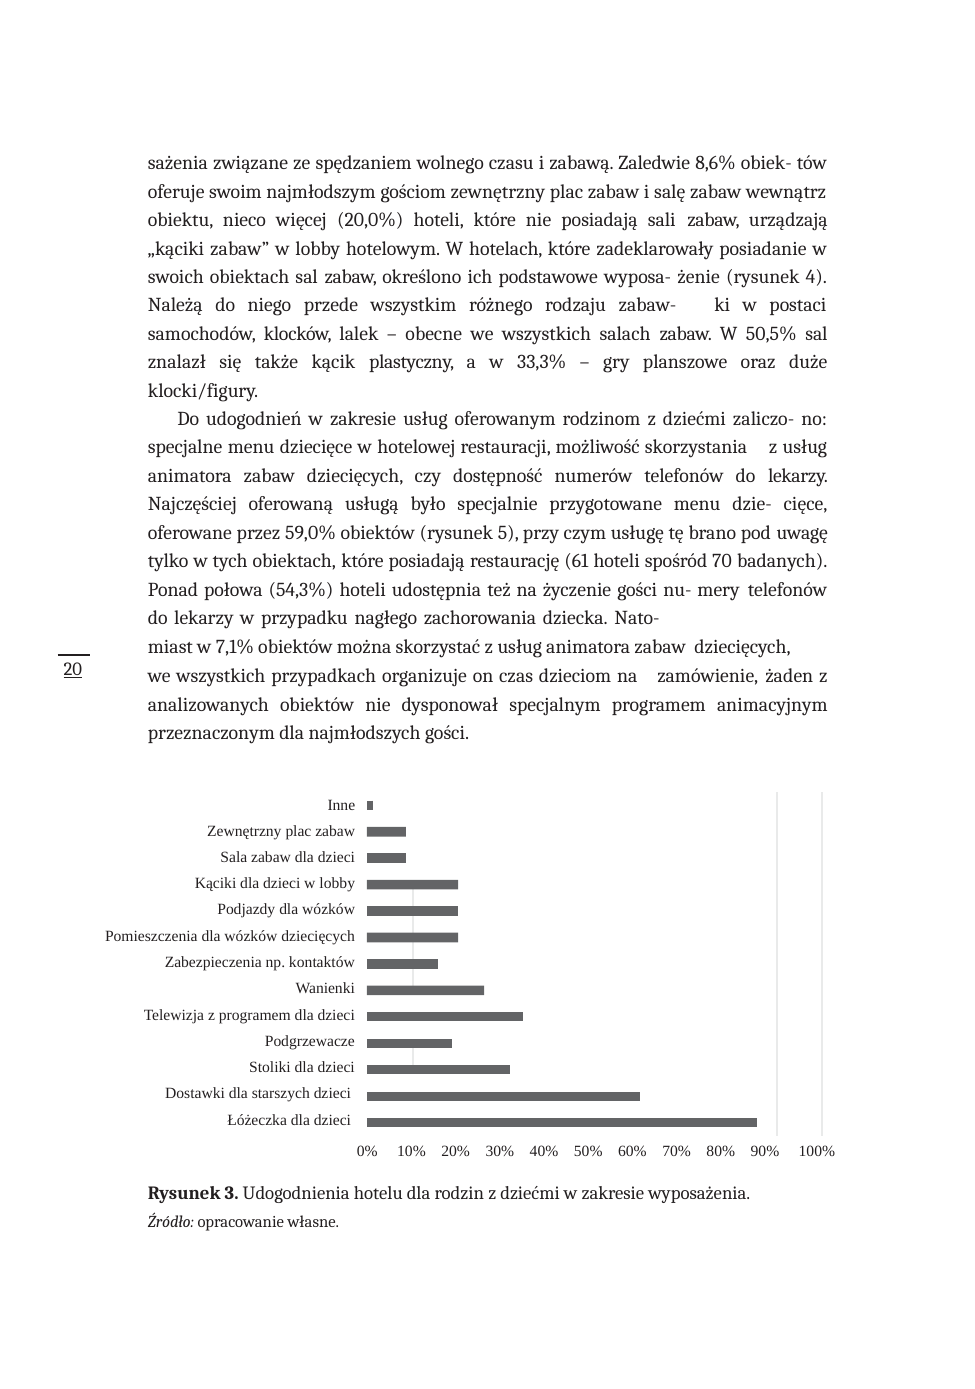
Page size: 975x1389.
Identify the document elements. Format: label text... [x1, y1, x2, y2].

text sażenia związane ze spędzaniem wolnego czasu i zabawą. Zaledwie 8,6% obiek- tów oferuje swoim najmłodszym gościom zewnętrzny plac zabaw i salę zabaw wewnątrz obiektu, nieco więcej (20,0%) hoteli, które nie posiadają sali zabaw, urządzają „kąciki zabaw” w lobby hotelowym. W hotelach, które zadeklarowały posiadanie w swoich obiektach sal zabaw, określono ich podstawowe wyposa- żenie (rysunek 4). Należą do niego przede wszystkim różnego rodzaju zabaw- ki w postaci samochodów, klocków, lalek – obecne we wszystkich salach zabaw. W 50,5% sal znalazł się także kącik plastyczny, a w 33,3% – gry planszowe oraz duże klocki/figury. [148, 152, 828, 402]
text Pomieszczenia dla wózków dziecięcych Zabezpieczenia np. kontaktów [101, 927, 355, 971]
text Wanienki Telewizja z programem dla dzieci [138, 979, 355, 1023]
text Łóżeczka dla dzieci [46, 1111, 351, 1129]
text Inne Zewnętrzny plac zabaw Sala zabaw dla dzieci Kąciki dla dzieci w lobby Podjazdy dla wózków [190, 796, 355, 918]
text Źródło: opracowanie własne. [148, 1213, 852, 1232]
text miast w 7,1% obiektów można skorzystać z usług animatora zabaw dziecięcych, [57, 635, 852, 658]
text Podgrzewacze Stoliki dla dzieci [248, 1032, 354, 1076]
text Dostawki dla starszych dzieci [46, 1084, 351, 1102]
text 20 we wszystkich przypadkach organizuje on czas dzieciom na zamówienie, żaden z analizowanych obiektów nie dysponował specjalnym programem animacyjnym przeznaczonym dla najmłodszych gości. [63, 658, 828, 744]
text Do udogodnień w zakresie usług oferowanym rodzinom z dziećmi zaliczo- no: specjalne menu dziecięce w hotelowej restauracji, możliwość skorzystania z usług animatora zabaw dziecięcych, czy dostępność numerów telefonów do lekarzy. Najczęściej oferowaną usługą było specjalnie przygotowane menu dzie- cięce, oferowane przez 59,0% obiektów (rysunek 5), przy czym usługę tę brano pod uwagę tylko w tych obiektach, które posiadają restaurację (61 hoteli spośród 70 badanych). Ponad połowa (54,3%) hoteli udostępnia też na życzenie gości nu- mery telefonów do lekarzy w przypadku nagłego zachorowania dziecka. Nato- [148, 408, 828, 629]
text Rysunek 3. Udogodnienia hotelu dla rodzin z dziećmi w zakresie wyposażenia. [148, 1182, 852, 1204]
text 0% 10% 20% 30% 40% 50% 60% 70% 80% 90% 100% [357, 1142, 852, 1160]
